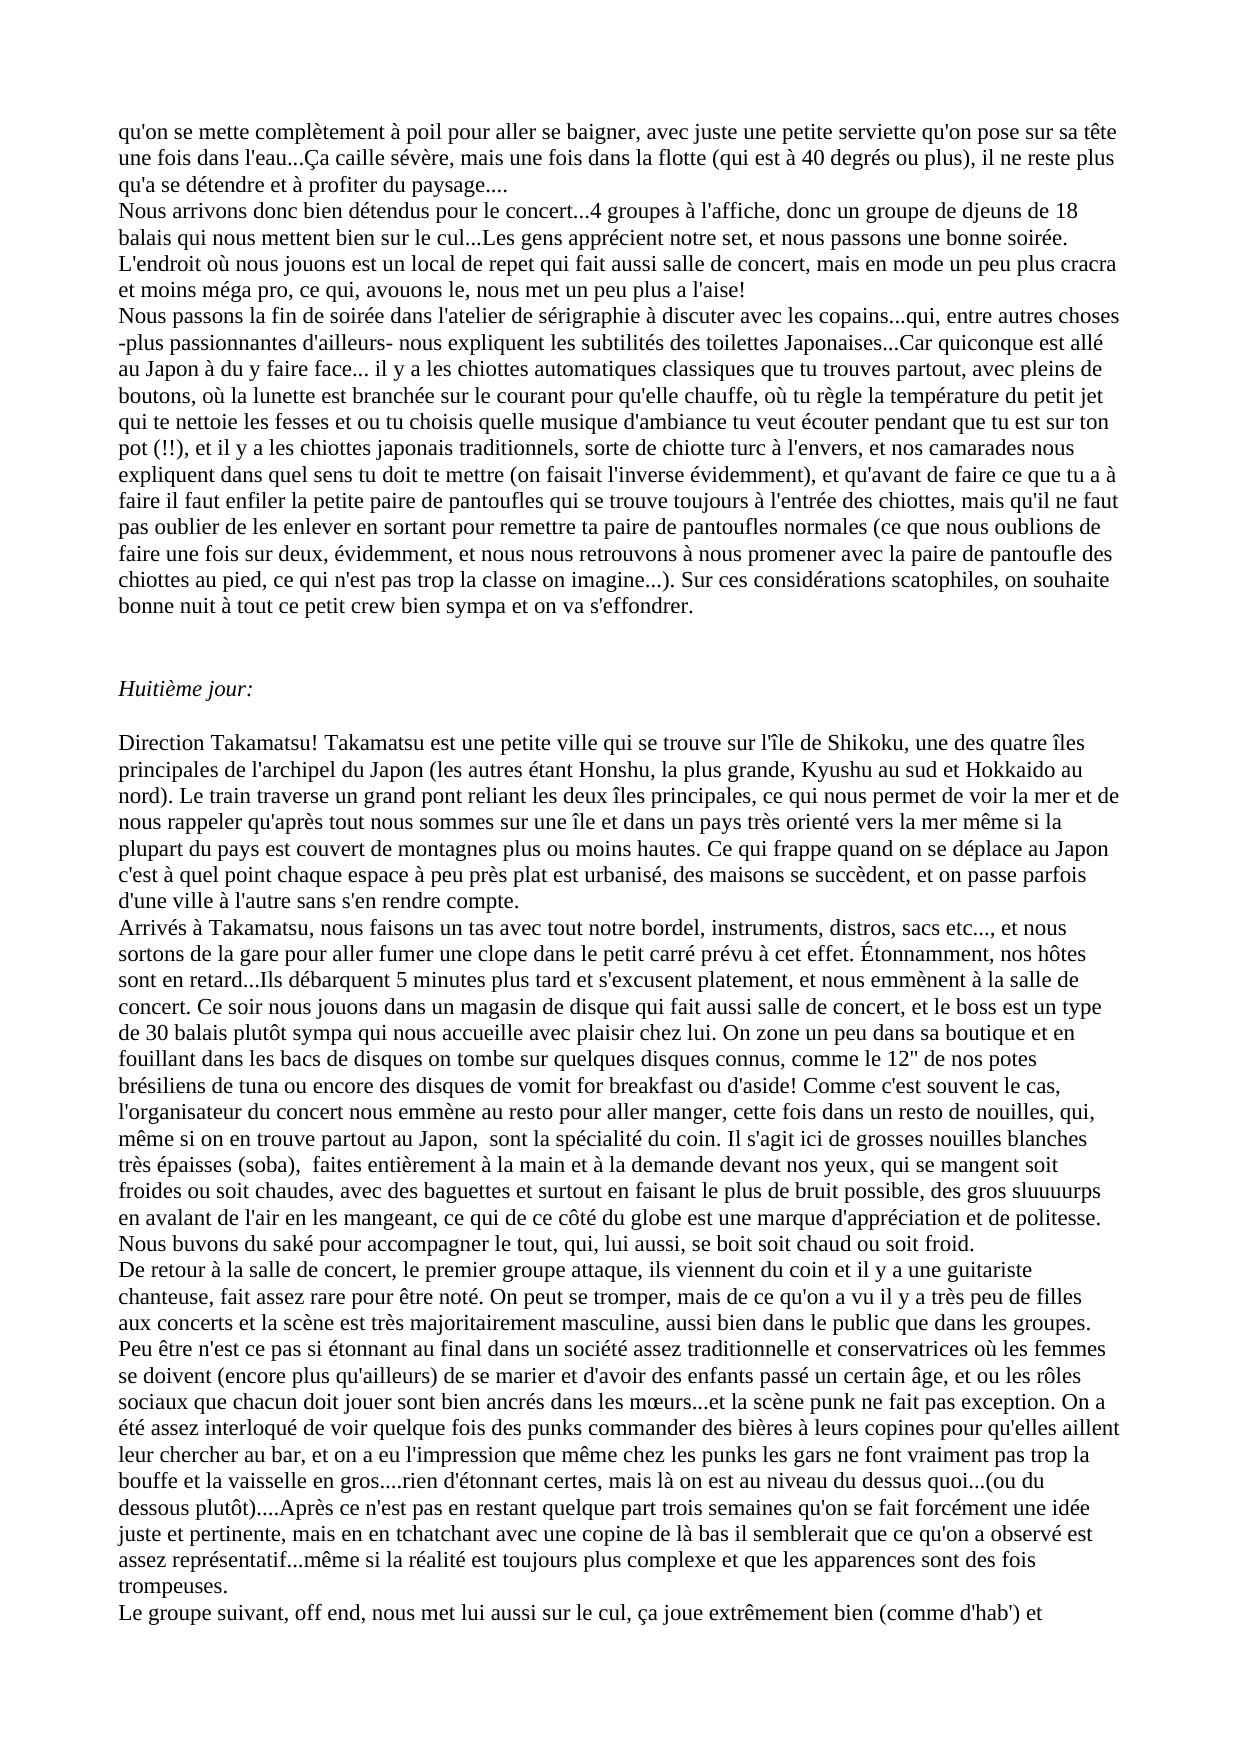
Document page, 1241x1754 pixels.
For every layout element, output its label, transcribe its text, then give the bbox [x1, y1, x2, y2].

text Direction Takamatsu! Takamatsu est une petite ville qui se trouve sur l'île de Shikoku, une des quatre îles principales de l'archipel du Japon (les autres étant Honshu, la plus grande, Kyushu au sud et Hokkaido au nord). Le train traverse un grand pont reliant les deux îles principales, ce qui nous permet de voir la mer et de nous rappeler qu'après tout nous sommes sur une île et dans un pays très orienté vers la mer même si la plupart du pays est couvert de montagnes plus ou moins hautes. Ce qui frappe quand on se déplace au Japon c'est à quel point chaque espace à peu près plat est urbanisé, des maisons se succèdent, et on passe parfois d'une ville à l'autre sans s'en rendre compte. [118, 729, 1122, 914]
text qu'on se mette complètement à poil pour aller se baigner, avec juste une petite serviette qu'on pose sur sa tête une fois dans l'eau...Ça caille sévère, mais une fois dans la flotte (qui est à 40 degrés ou plus), il ne reste plus qu'a se détendre et à profiter du paysage.... [118, 118, 1122, 197]
text Huitième jour: [118, 675, 1122, 701]
text De retour à la salle de concert, le premier groupe attaque, ils viennent du coin et il y a une guitariste chanteuse, fait assez rare pour être noté. On peut se tromper, mais de ce qu'on a vu il y a très peu de filles aux concerts et la scène est très majoritairement masculine, aussi bien dans le public que dans les groupes. Peu être n'est ce pas si étonnant au final dans un société assez traditionnelle et conservatrices où les femmes se doivent (encore plus qu'ailleurs) de se marier et d'avoir des enfants passé un certain âge, et ou les rôles sociaux que chacun doit jouer sont bien ancrés dans les mœurs...et la scène punk ne fait pas exception. On a été assez interloqué de voir quelque fois des punks commander des bières à leurs copines pour qu'elles aillent leur chercher au bar, et on a eu l'impression que même chez les punks les gars ne font vraiment pas trop la bouffe et la vaisselle en gros....rien d'étonnant certes, mais là on est au niveau du dessus quoi...(ou du dessous plutôt)....Après ce n'est pas en restant quelque part trois semaines qu'on se fait forcément une idée juste et pertinente, mais en en tchatchant avec une copine de là bas il semblerait que ce qu'on a observé est assez représentatif...même si la réalité est toujours plus complexe et que les apparences sont des fois trompeuses. [118, 1256, 1122, 1599]
text Nous passons la fin de soirée dans l'atelier de sérigraphie à discuter avec les copains...qui, entre autres choses -plus passionnantes d'ailleurs- nous expliquent les subtilités des toilettes Japonaises...Car quiconque est allé au Japon à du y faire face... il y a les chiottes automatiques classiques que tu trouves partout, avec pleins de boutons, où la lunette est branchée sur le courant pour qu'elle chauffe, où tu règle la température du petit jet qui te nettoie les fesses et ou tu choisis quelle musique d'ambiance tu veut écouter pendant que tu est sur ton pot (!!), et il y a les chiottes japonais traditionnels, sorte de chiotte turc à l'envers, et nos camarades nous expliquent dans quel sens tu doit te mettre (on faisait l'inverse évidemment), et qu'avant de faire ce que tu a à faire il faut enfiler la petite paire de pantoufles qui se trouve toujours à l'entrée des chiottes, mais qu'il ne faut pas oublier de les enlever en sortant pour remettre ta paire de pantoufles normales (ce que nous oublions de faire une fois sur deux, évidemment, et nous nous retrouvons à nous promener avec la paire de pantoufle des chiottes au pied, ce qui n'est pas trop la classe on imagine...). Sur ces considérations scatophiles, on souhaite bonne nuit à tout ce petit crew bien sympa et on va s'effondrer. [118, 303, 1122, 619]
text Arrivés à Takamatsu, nous faisons un tas avec tout notre bordel, instruments, distros, sacs etc..., et nous sortons de la gare pour aller fumer une clope dans le petit carré prévu à cet effet. Étonnamment, nos hôtes sont en retard...Ils débarquent 5 minutes plus tard et s'excusent platement, et nous emmènent à la salle de concert. Ce soir nous jouons dans un magasin de disque qui fait aussi salle de concert, et le boss est un type de 30 balais plutôt sympa qui nous accueille avec plaisir chez lui. On zone un peu dans sa boutique et en fouillant dans les bacs de disques on tombe sur quelques disques connus, comme le 12'' de nos potes brésiliens de tuna ou encore des disques de vomit for breakfast ou d'aside! Comme c'est souvent le cas, l'organisateur du concert nous emmène au resto pour aller manger, cette fois dans un resto de nouilles, qui, même si on en trouve partout au Japon, sont la spécialité du coin. Il s'agit ici de grosses nouilles blanches très épaisses (soba), faites entièrement à la main et à la demande devant nos yeux, qui se mangent soit froides ou soit chaudes, avec des baguettes et surtout en faisant le plus de bruit possible, des gros sluuuurps en avalant de l'air en les mangeant, ce qui de ce côté du globe est une marque d'appréciation et de politesse. Nous buvons du saké pour accompagner le tout, qui, lui aussi, se boit soit chaud ou soit froid. [118, 914, 1122, 1256]
text Nous arrivons donc bien détendus pour le concert...4 groupes à l'affiche, donc un groupe de djeuns de 18 balais qui nous mettent bien sur le cul...Les gens apprécient notre set, et nous passons une bonne soirée. L'endroit où nous jouons est un local de repet qui fait aussi salle de concert, mais en mode un peu plus cracra et moins méga pro, ce qui, avouons le, nous met un peu plus a l'aise! [118, 197, 1122, 303]
text Le groupe suivant, off end, nous met lui aussi sur le cul, ça joue extrêmement bien (comme d'hab') et [118, 1599, 1122, 1625]
